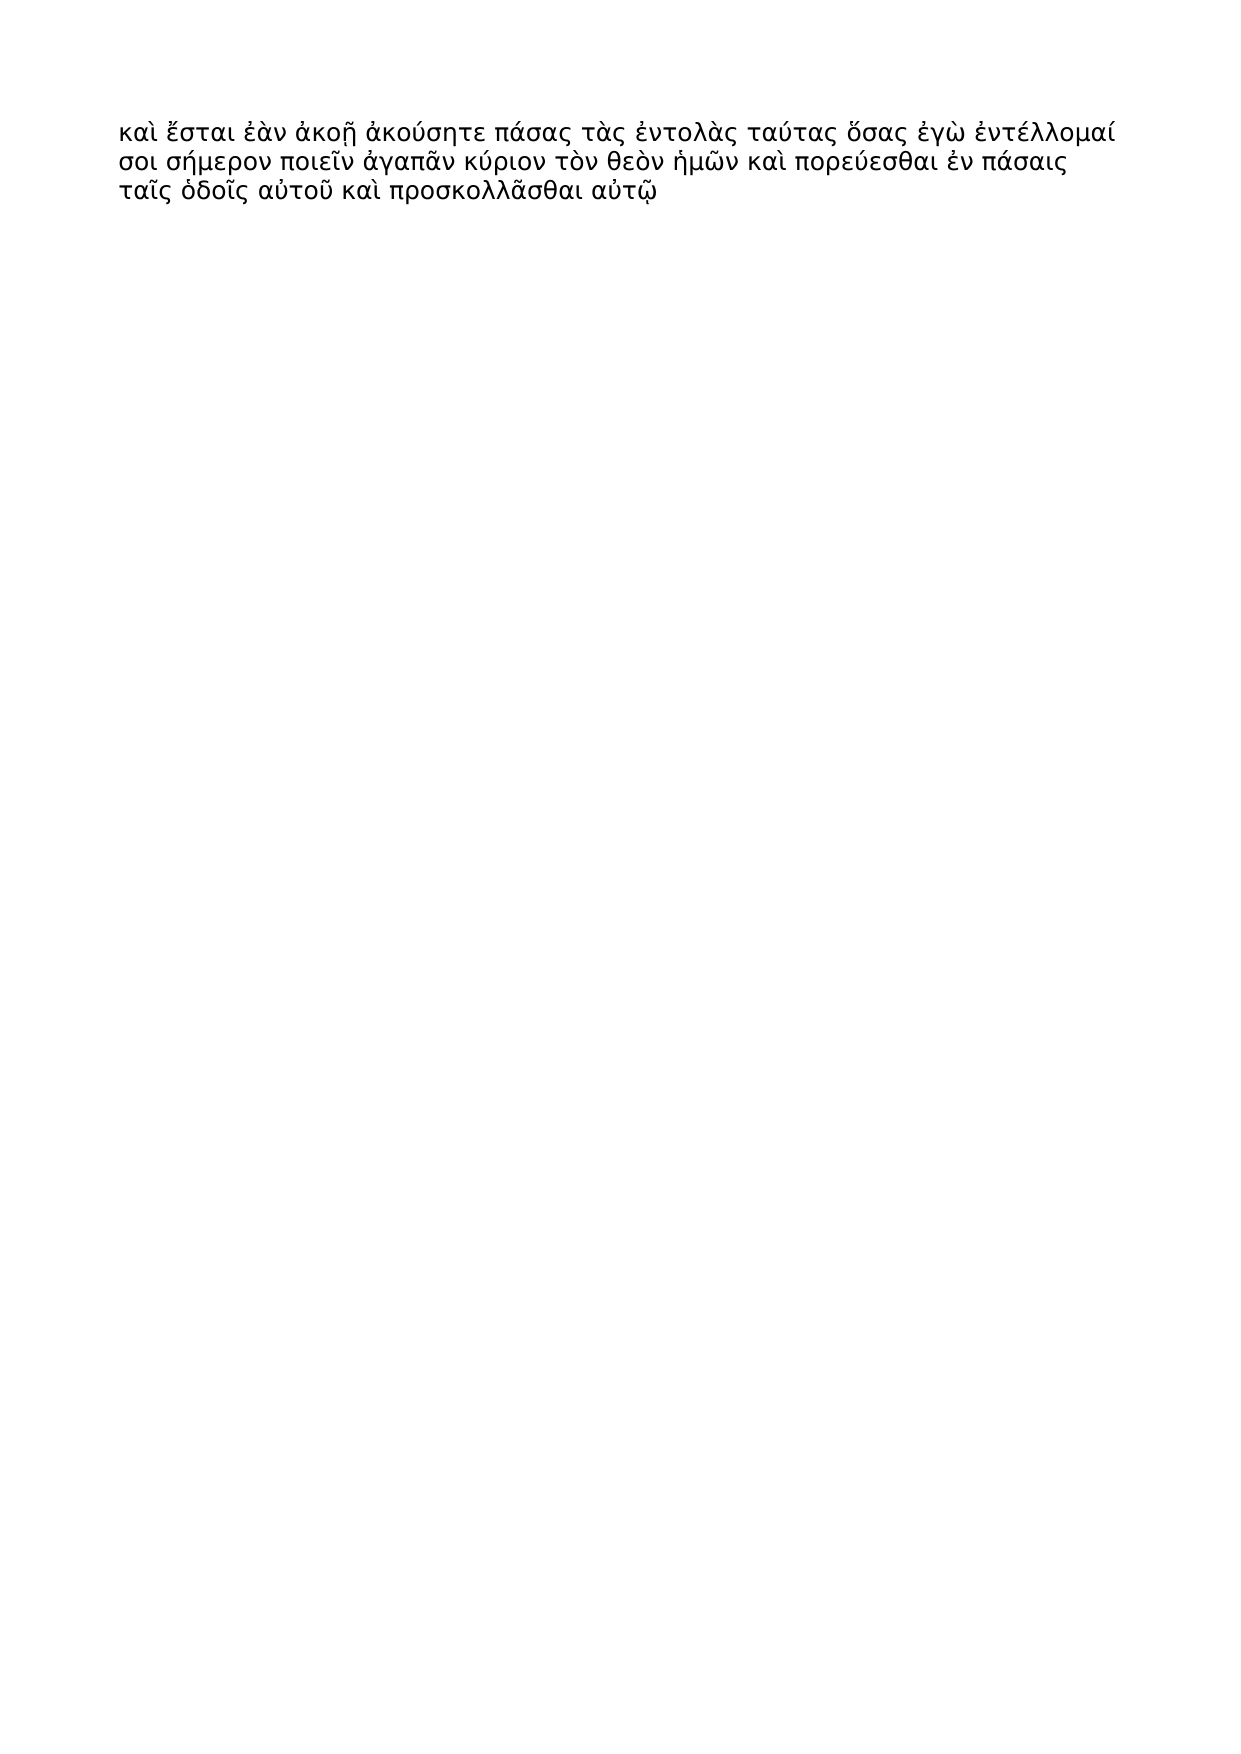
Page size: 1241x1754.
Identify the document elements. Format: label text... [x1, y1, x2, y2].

text καὶ ἔσται ἐὰν ἀκοῇ ἀκούσητε πάσας τὰς ἐντολὰς ταύτας ὅσας ἐγὼ ἐντέλλομαί σοι σήμερον ποιεῖν ἀγαπᾶν κύριον τὸν θεὸν ἡμῶν καὶ πορεύεσθαι ἐν πάσαις ταῖς ὁδοῖς αὐτοῦ καὶ προσκολλᾶσθαι αὐτῷ [118, 118, 1122, 206]
